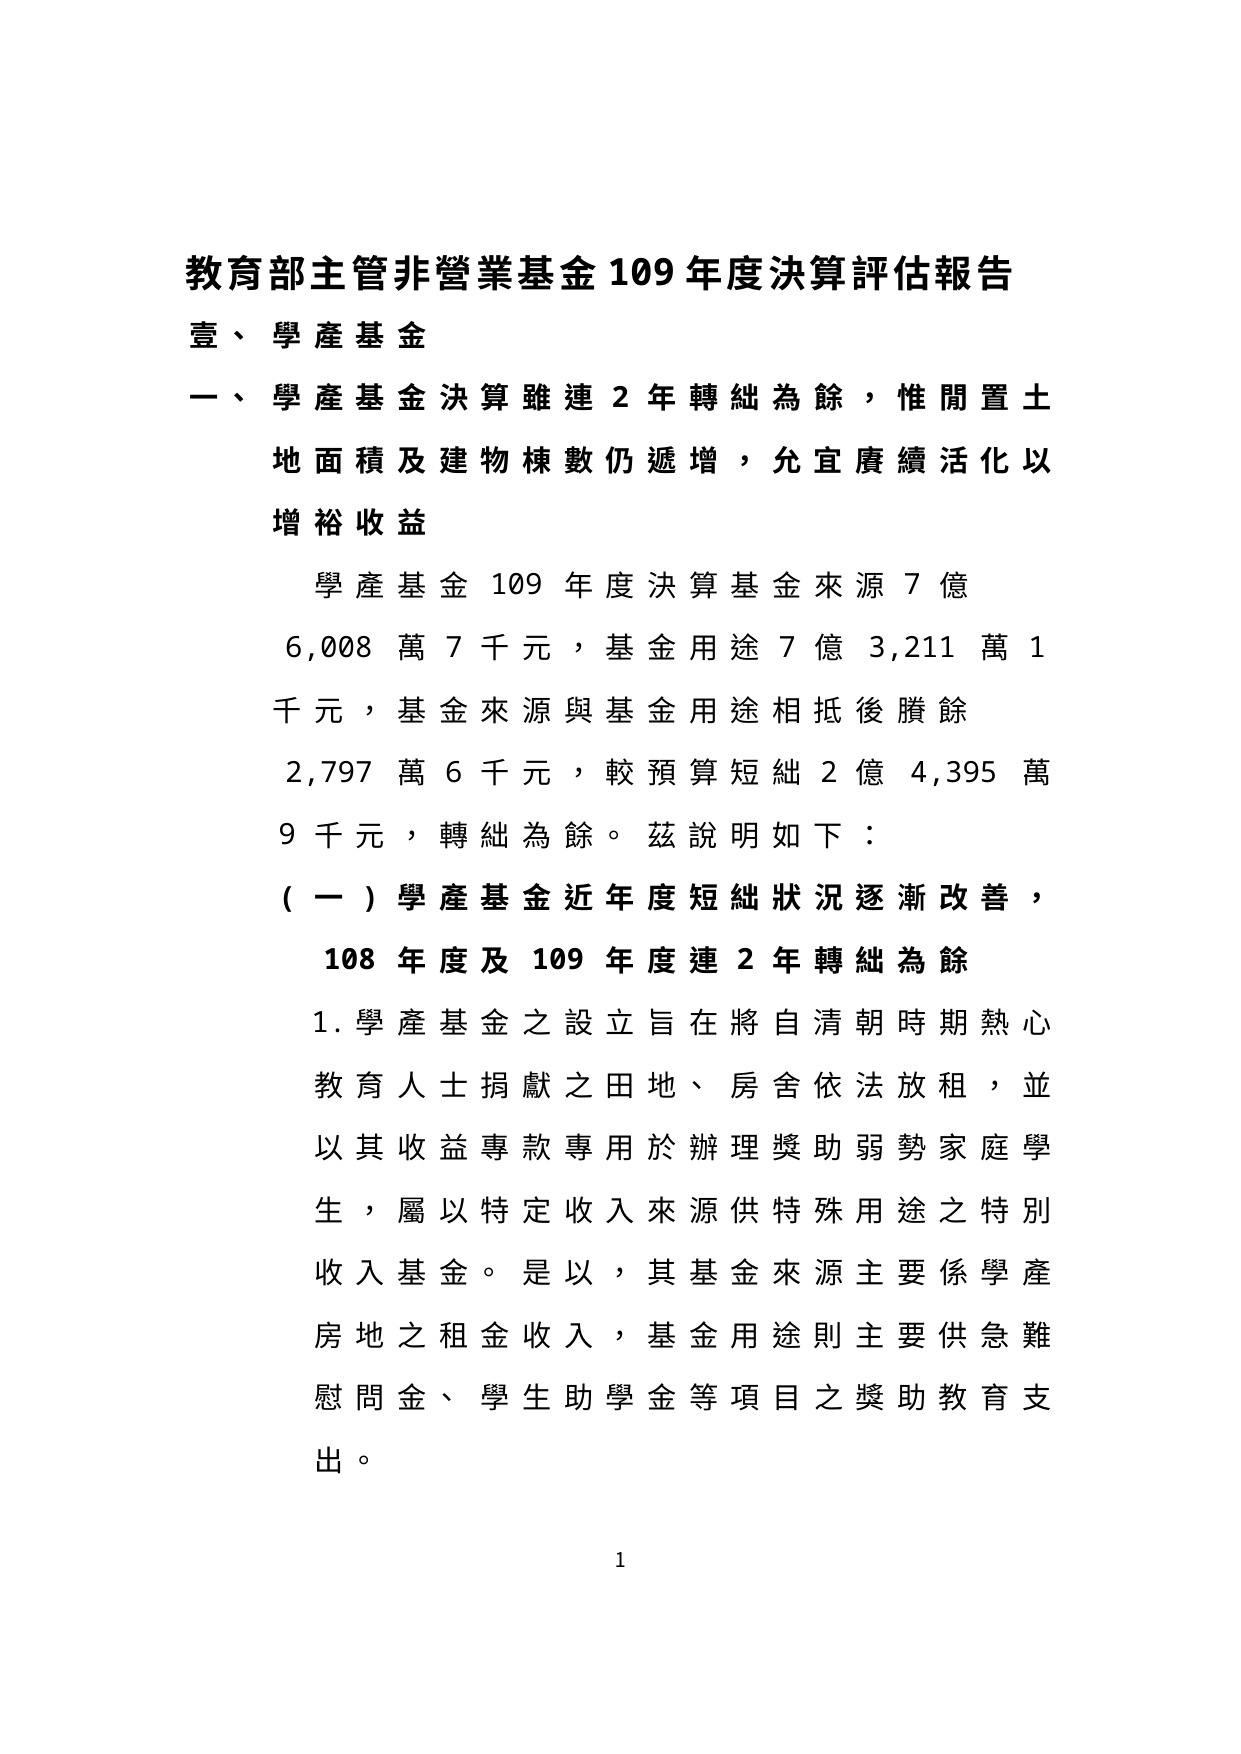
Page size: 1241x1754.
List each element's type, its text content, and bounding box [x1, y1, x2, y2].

text 一、學產基金決算雖連2年轉絀為餘，惟閒置土地面積及建物棟數仍遞增，允宜賡續活化以增裕收益 [183, 354, 1058, 542]
text 1.學產基金之設立旨在將自清朝時期熱心教育人士捐獻之田地、房舍依法放租，並以其收益專款專用於辦理獎助弱勢家庭學生，屬以特定收入來源供特殊用途之特別收入基金。是以，其基金來源主要係學產房地之租金收入，基金用途則主要供急難慰問金、學生助學金等項目之獎助教育支出。 [271, 979, 1058, 1479]
text 學產基金109年度決算基金來源7億6,008萬7千元，基金用途7億3,211萬1千元，基金來源與基金用途相抵後賸餘2,797萬6千元，較預算短絀2億4,395萬9千元，轉絀為餘。茲說明如下： [242, 542, 1058, 854]
text 壹、學產基金 [183, 292, 1058, 354]
text 教育部主管非營業基金109年度決算評估報告 [183, 229, 1058, 292]
text (一)學產基金近年度短絀狀況逐漸改善，108年度及109年度連2年轉絀為餘 [242, 854, 1058, 979]
